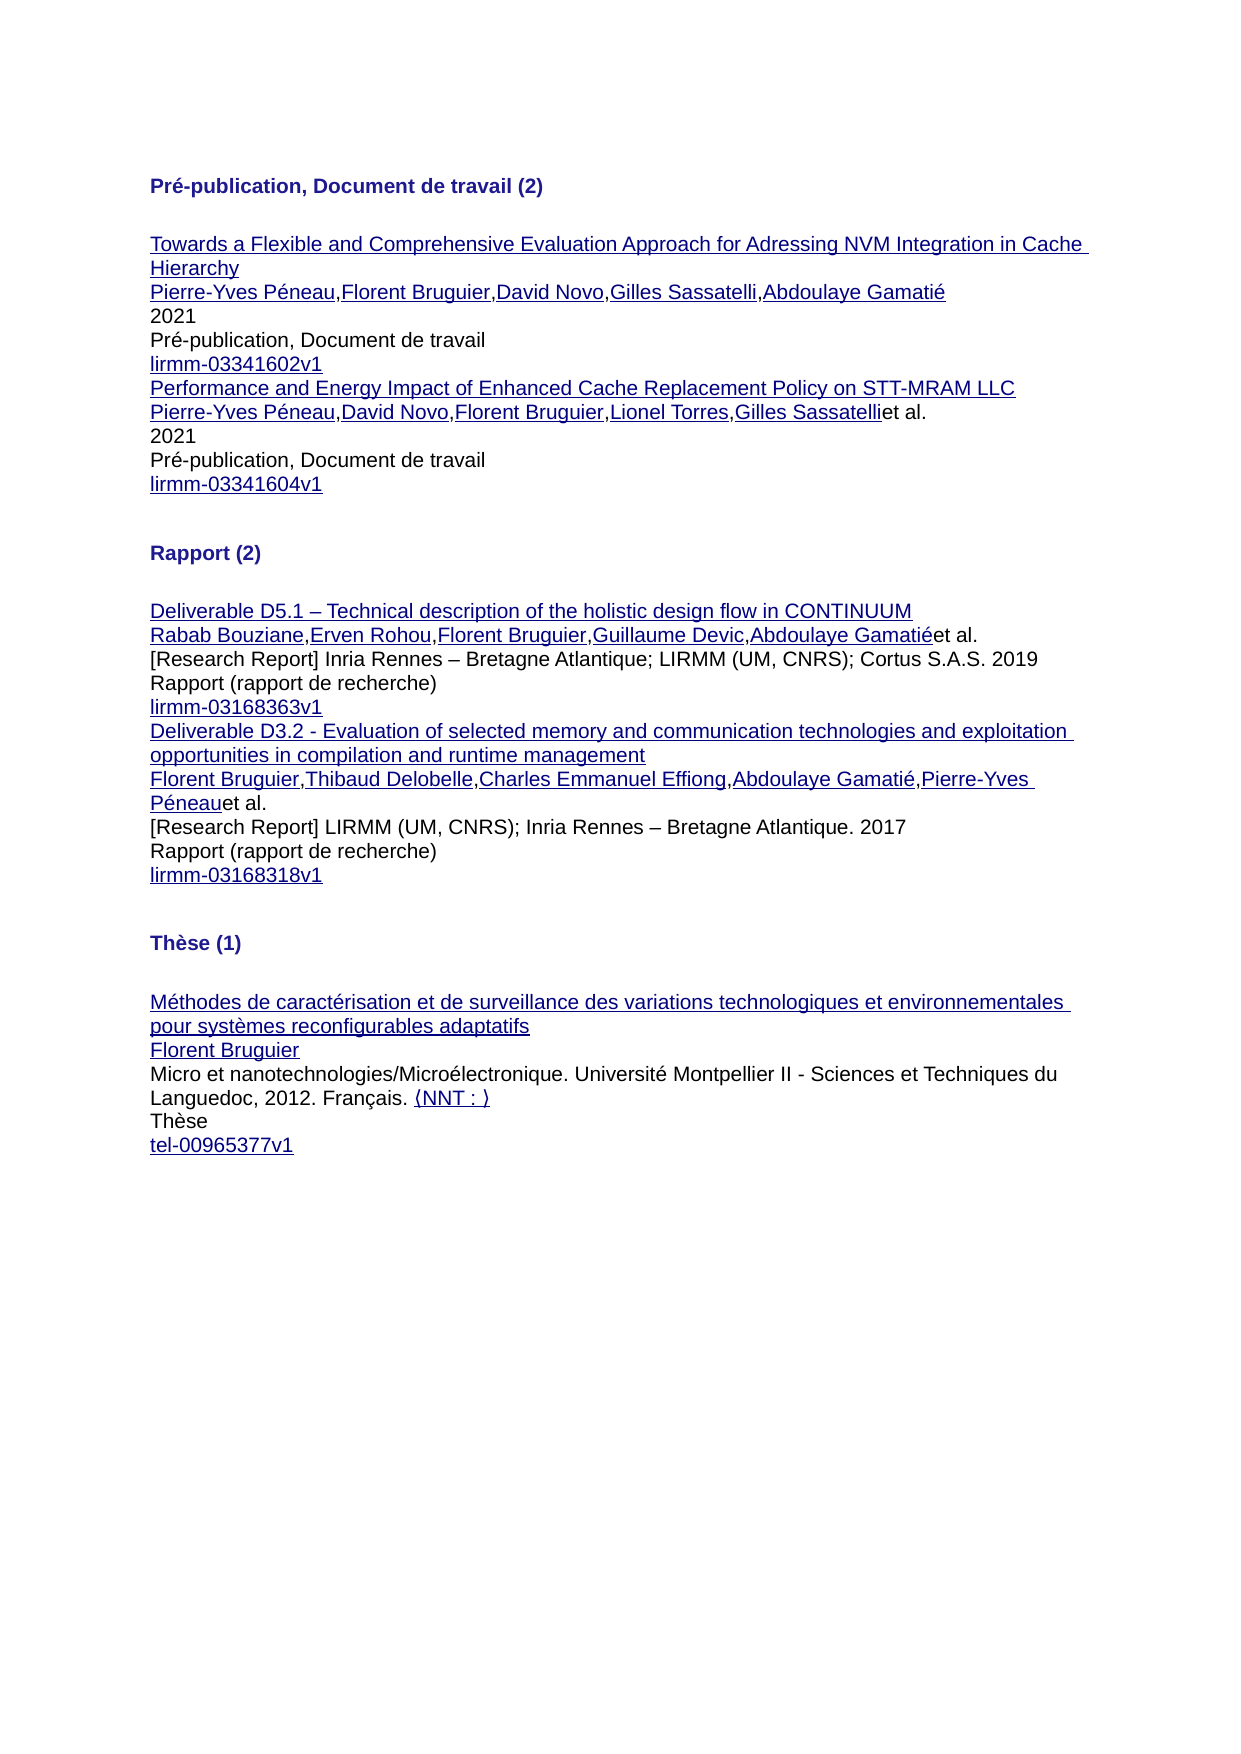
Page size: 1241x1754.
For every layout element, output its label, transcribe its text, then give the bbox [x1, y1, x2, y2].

table_header Deliverable D5.1 – Technical description of the holistic design flow in CONTINUUM Rabab Bouziane,Erven Rohou,Florent Bruguier,Guillaume Devic,Abdoulaye Gamatiéet al. [Research Report] Inria Rennes – Bretagne Atlantique; LIRMM (UM, CNRS); Cortus S.A.S. 2019 Rapport (rapport de recherche) lirmm-03168363v1 [150, 599, 1090, 719]
subtitle Thèse (1) [150, 931, 1090, 955]
table_header Towards a Flexible and Comprehensive Evaluation Approach for Adressing NVM Integration in Cache Hierarchy Pierre-Yves Péneau,Florent Bruguier,David Novo,Gilles Sassatelli,Abdoulaye Gamatié 2021 Pré-publication, Document de travail lirmm-03341602v1 [150, 232, 1090, 376]
table_cell Deliverable D3.2 - Evaluation of selected memory and communication technologies and exploitation opportunities in compilation and runtime management Florent Bruguier,Thibaud Delobelle,Charles Emmanuel Effiong,Abdoulaye Gamatié,Pierre-Yves Péneauet al. [Research Report] LIRMM (UM, CNRS); Inria Rennes – Bretagne Atlantique. 2017 Rapport (rapport de recherche) lirmm-03168318v1 [150, 719, 1090, 886]
table_cell Performance and Energy Impact of Enhanced Cache Replacement Policy on STT-MRAM LLC Pierre-Yves Péneau,David Novo,Florent Bruguier,Lionel Torres,Gilles Sassatelliet al. 2021 Pré-publication, Document de travail lirmm-03341604v1 [150, 376, 1090, 496]
table_header Méthodes de caractérisation et de surveillance des variations technologiques et environnementales pour systèmes reconfigurables adaptatifs Florent Bruguier Micro et nanotechnologies/Microélectronique. Université Montpellier II - Sciences et Techniques du Languedoc, 2012. Français. ⟨NNT : ⟩ Thèse tel-00965377v1 [150, 990, 1090, 1157]
subtitle Rapport (2) [150, 541, 1090, 564]
subtitle Pré-publication, Document de travail (2) [150, 174, 1090, 198]
